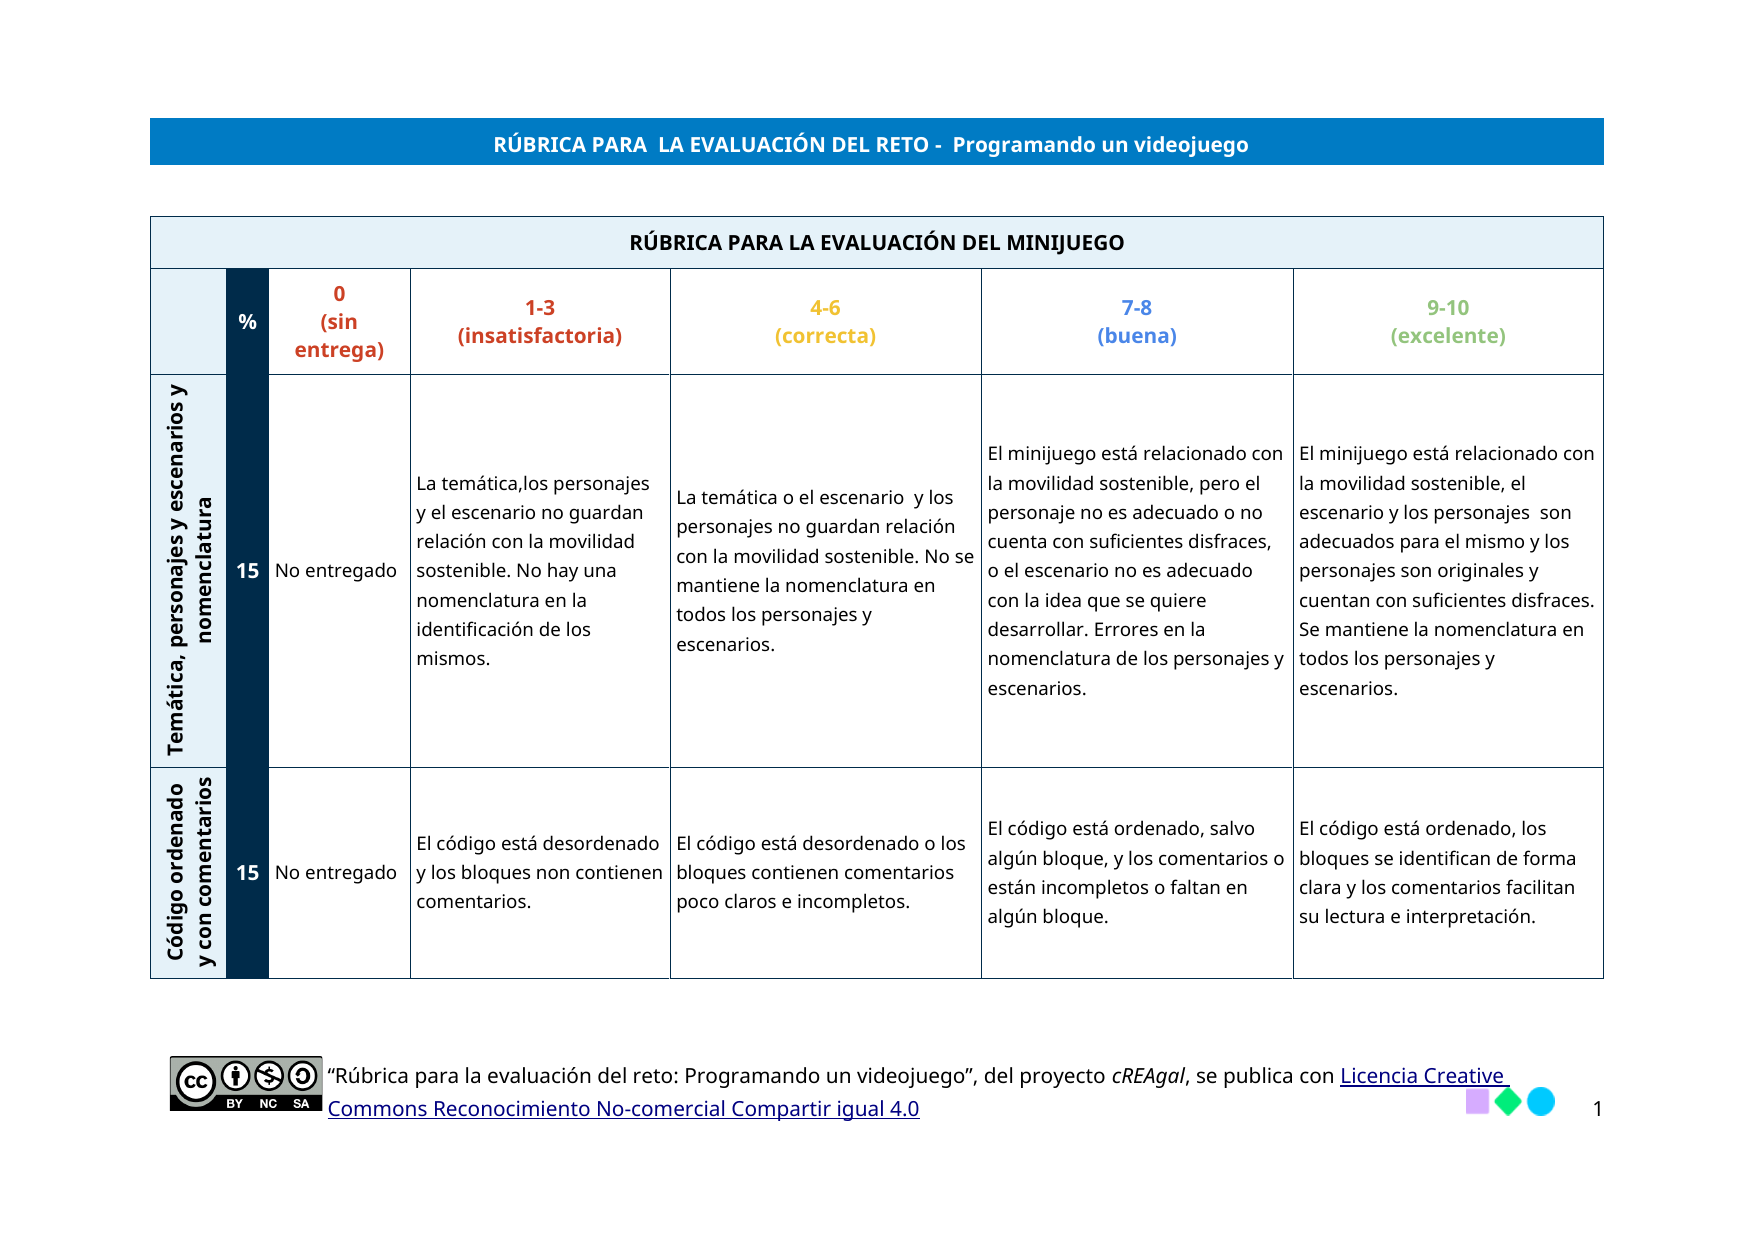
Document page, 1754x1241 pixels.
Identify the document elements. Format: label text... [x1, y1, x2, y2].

table_cell Temática, personajes y escenarios y nomenclatura [151, 375, 226, 767]
table_cell 15 [228, 768, 268, 978]
table_cell 9-10 (excelente) [1294, 269, 1603, 374]
picture [1466, 1087, 1538, 1116]
table_cell La temática,los personajes y el escenario no guardan relación con la movilidad sostenible. No hay una nomenclatura en la identificación de los mismos. [411, 375, 669, 767]
table_cell El minijuego está relacionado con la movilidad sostenible, pero el personaje no es adecuado o no cuenta con suficientes disfraces, o el escenario no es adecuado con la idea que se quiere desarrollar. Errores en la nomenclatura de los personajes y escenarios. [982, 375, 1292, 767]
table_cell 0 (sin entrega) [269, 269, 410, 374]
table_cell El código está desordenado y los bloques non contienen comentarios. [411, 768, 669, 978]
table_cell 7-8 (buena) [982, 269, 1292, 374]
table_header RÚBRICA PARA LA EVALUACIÓN DEL MINIJUEGO [151, 217, 1603, 268]
table_cell 1-3 (insatisfactoria) [411, 269, 669, 374]
table_cell % [228, 269, 268, 374]
table_cell El código está ordenado, salvo algún bloque, y los comentarios o están incompletos o faltan en algún bloque. [982, 768, 1292, 978]
table_cell Código ordenado y con comentarios [151, 768, 226, 978]
picture [1545, 1087, 1555, 1098]
table_cell La temática o el escenario y los personajes no guardan relación con la movilidad sostenible. No se mantiene la nomenclatura en todos los personajes y escenarios. [671, 375, 981, 767]
table_cell No entregado [269, 768, 410, 978]
picture [169, 1056, 323, 1111]
table_cell [151, 269, 226, 374]
table_cell El código está ordenado, los bloques se identifican de forma clara y los comentarios facilitan su lectura e interpretación. [1294, 768, 1603, 978]
table_cell No entregado [269, 375, 410, 767]
table_cell 15 [228, 375, 268, 767]
table_cell El minijuego está relacionado con la movilidad sostenible, el escenario y los personajes son adecuados para el mismo y los personajes son originales y cuentan con suficientes disfraces. Se mantiene la nomenclatura en todos los personajes y escenarios. [1294, 375, 1603, 767]
picture [1544, 1104, 1555, 1116]
table_cell 4-6 (correcta) [671, 269, 981, 374]
table_cell El código está desordenado o los bloques contienen comentarios poco claros e incompletos. [671, 768, 981, 978]
